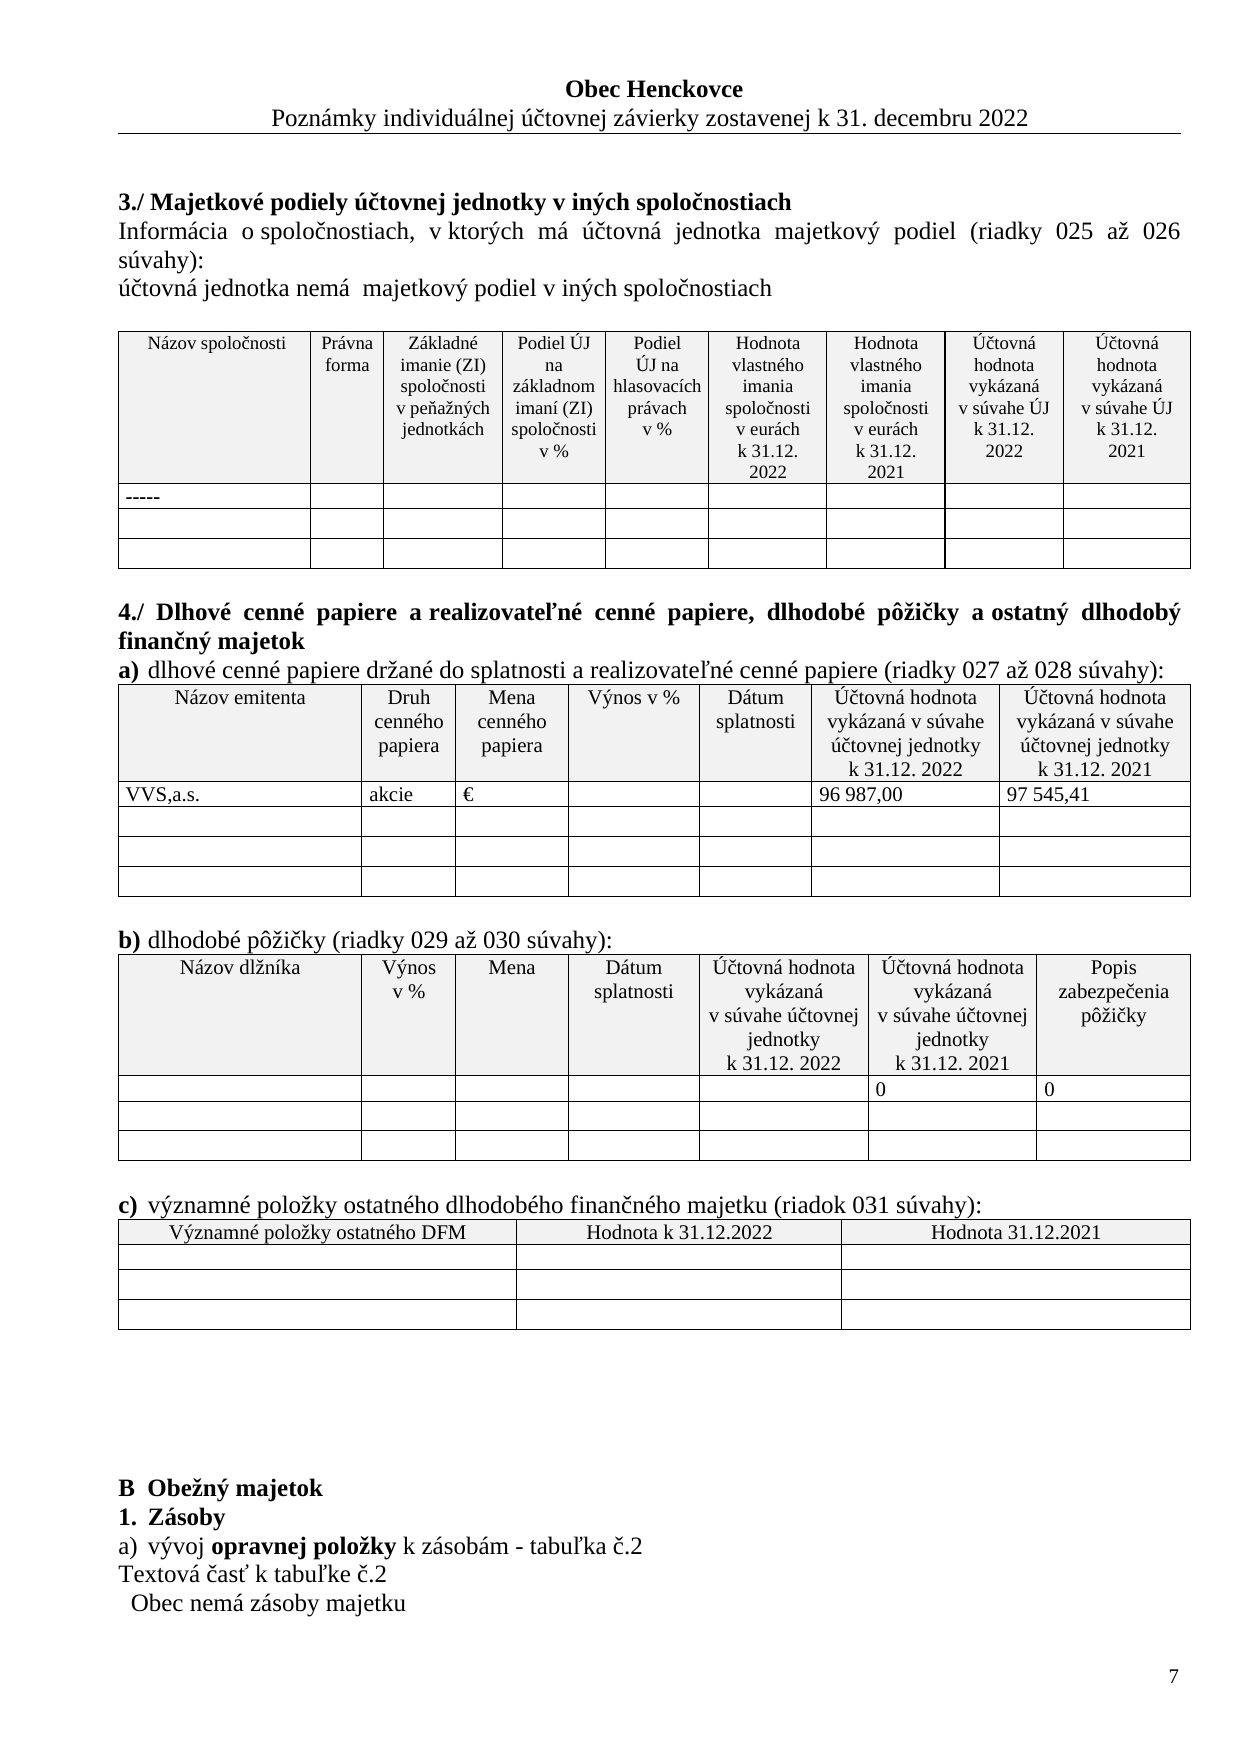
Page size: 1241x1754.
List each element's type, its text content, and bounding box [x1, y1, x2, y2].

table_cell [569, 807, 699, 836]
table_cell [569, 1102, 699, 1130]
list dlhodobé pôžičky (riadky 029 až 030 súvahy): [118, 925, 1181, 954]
table_cell [700, 1076, 868, 1101]
table_cell [119, 867, 361, 896]
table_cell [569, 837, 699, 866]
table_cell [311, 484, 383, 508]
table_header Podiel ÚJ na hlasovacích právach v % [606, 332, 708, 483]
table_cell [700, 837, 811, 866]
table_header Popis zabezpečenia pôžičky [1037, 955, 1190, 1075]
table_cell [311, 539, 383, 568]
table_cell [1000, 837, 1190, 866]
text účtovná jednotka nemá majetkový podiel v iných spoločnostiach [118, 273, 1181, 302]
table_cell [606, 539, 708, 568]
table_header Hodnota vlastného imania spoločnosti v eurách k 31.12. 2021 [827, 332, 944, 483]
table_header Účtovná hodnota vykázaná v súvahe ÚJ k 31.12. 2022 [946, 332, 1063, 483]
table_cell [517, 1300, 841, 1328]
table_cell [812, 867, 999, 896]
table_cell [362, 1102, 455, 1130]
table_header Dátum splatnosti [569, 955, 699, 1075]
table_cell [946, 484, 1063, 508]
table_header Názov dlžníka [119, 955, 361, 1075]
text Textová časť k tabuľke č.2 [118, 1559, 1181, 1588]
table_cell [503, 484, 605, 508]
table_cell [1037, 1102, 1190, 1130]
table_cell [606, 484, 708, 508]
table_cell 0 [1037, 1076, 1190, 1101]
table_header Účtovná hodnota vykázaná v súvahe účtovnej jednotky k 31.12. 2022 [700, 955, 868, 1075]
table_cell [503, 539, 605, 568]
table_cell [946, 539, 1063, 568]
table_header Mena [456, 955, 568, 1075]
table_header Účtovná hodnota vykázaná v súvahe účtovnej jednotky k 31.12. 2021 [1000, 685, 1190, 781]
table_cell [569, 782, 699, 806]
text 4./ Dlhové cenné papiere a realizovateľné cenné papiere, dlhodobé pôžičky a ostatný dlhodobý finančný majetok [118, 597, 1181, 655]
table_cell [700, 782, 811, 806]
table_cell [869, 1131, 1036, 1160]
table_header Hodnota 31.12.2021 [842, 1220, 1190, 1244]
table_cell [119, 1300, 516, 1328]
table_cell [1064, 484, 1190, 508]
table_header Významné položky ostatného DFM [119, 1220, 516, 1244]
table_cell [709, 539, 826, 568]
table_header Účtovná hodnota vykázaná v súvahe ÚJ k 31.12. 2021 [1064, 332, 1190, 483]
table_header Výnos v % [362, 955, 455, 1075]
table_cell [827, 484, 944, 508]
table_cell € [456, 782, 568, 806]
table_cell [517, 1270, 841, 1299]
list Zásoby [118, 1502, 1181, 1531]
table_cell [1064, 539, 1190, 568]
table_cell [456, 1076, 568, 1101]
table_cell [362, 807, 455, 836]
text 3./ Majetkové podiely účtovnej jednotky v iných spoločnostiach [118, 187, 1181, 216]
table_cell ----- [119, 484, 310, 508]
list vývoj opravnej položky k zásobám - tabuľka č.2 [118, 1531, 1181, 1559]
table_cell [362, 837, 455, 866]
table_header Dátum splatnosti [700, 685, 811, 781]
table_header Názov spoločnosti [119, 332, 310, 483]
table_header Právna forma [311, 332, 383, 483]
table_cell [517, 1245, 841, 1269]
table_cell [119, 1245, 516, 1269]
table_cell [700, 1102, 868, 1130]
table_cell [456, 1131, 568, 1160]
table_cell [119, 1076, 361, 1101]
table_header Účtovná hodnota vykázaná v súvahe účtovnej jednotky k 31.12. 2021 [869, 955, 1036, 1075]
text B Obežný majetok [118, 1473, 1181, 1502]
table_cell [384, 539, 502, 568]
table_cell [456, 807, 568, 836]
table_header Druh cenného papiera [362, 685, 455, 781]
table_cell [842, 1270, 1190, 1299]
table_cell 97 545,41 [1000, 782, 1190, 806]
table_cell [503, 509, 605, 538]
table_cell [384, 484, 502, 508]
table_cell [827, 539, 944, 568]
table_cell [842, 1245, 1190, 1269]
table_cell [119, 1131, 361, 1160]
table_header Podiel ÚJ na základnom imaní (ZI) spoločnosti v % [503, 332, 605, 483]
table_cell [362, 1131, 455, 1160]
table_cell [119, 807, 361, 836]
table_cell [700, 1131, 868, 1160]
table_cell [456, 837, 568, 866]
table_cell [384, 509, 502, 538]
table_cell [1000, 867, 1190, 896]
table_cell [842, 1300, 1190, 1328]
table_header Výnos v % [569, 685, 699, 781]
table_cell [1037, 1131, 1190, 1160]
table_cell 96 987,00 [812, 782, 999, 806]
table_cell [119, 837, 361, 866]
table_cell [119, 1270, 516, 1299]
table_cell [1064, 509, 1190, 538]
table_header Hodnota k 31.12.2022 [517, 1220, 841, 1244]
list významné položky ostatného dlhodobého finančného majetku (riadok 031 súvahy): [118, 1190, 1181, 1219]
table_cell [569, 1076, 699, 1101]
table_cell [709, 484, 826, 508]
table_header Účtovná hodnota vykázaná v súvahe účtovnej jednotky k 31.12. 2022 [812, 685, 999, 781]
table_header Mena cenného papiera [456, 685, 568, 781]
table_cell [362, 1076, 455, 1101]
table_cell akcie [362, 782, 455, 806]
table_cell [946, 509, 1063, 538]
table_cell [700, 807, 811, 836]
table_cell [700, 867, 811, 896]
table_cell [827, 509, 944, 538]
table_cell [119, 1102, 361, 1130]
list dlhové cenné papiere držané do splatnosti a realizovateľné cenné papiere (riadky 027 až 028 súvahy): [118, 655, 1181, 684]
table_cell [812, 807, 999, 836]
table_cell [569, 1131, 699, 1160]
table_header Hodnota vlastného imania spoločnosti v eurách k 31.12. 2022 [709, 332, 826, 483]
table_cell [311, 509, 383, 538]
table_cell [709, 509, 826, 538]
table_cell [1000, 807, 1190, 836]
table_cell VVS,a.s. [119, 782, 361, 806]
table_cell [119, 509, 310, 538]
table_cell [119, 539, 310, 568]
table_header Názov emitenta [119, 685, 361, 781]
table_header Základné imanie (ZI) spoločnosti v peňažných jednotkách [384, 332, 502, 483]
text Obec nemá zásoby majetku [118, 1588, 1181, 1617]
table_cell [362, 867, 455, 896]
table_cell [456, 1102, 568, 1130]
table_cell [569, 867, 699, 896]
table_cell [869, 1102, 1036, 1130]
table_cell [812, 837, 999, 866]
table_cell [606, 509, 708, 538]
text Informácia o spoločnostiach, v ktorých má účtovná jednotka majetkový podiel (riadky 025 až 026 súvahy): [118, 216, 1181, 273]
table_cell [456, 867, 568, 896]
table_cell 0 [869, 1076, 1036, 1101]
